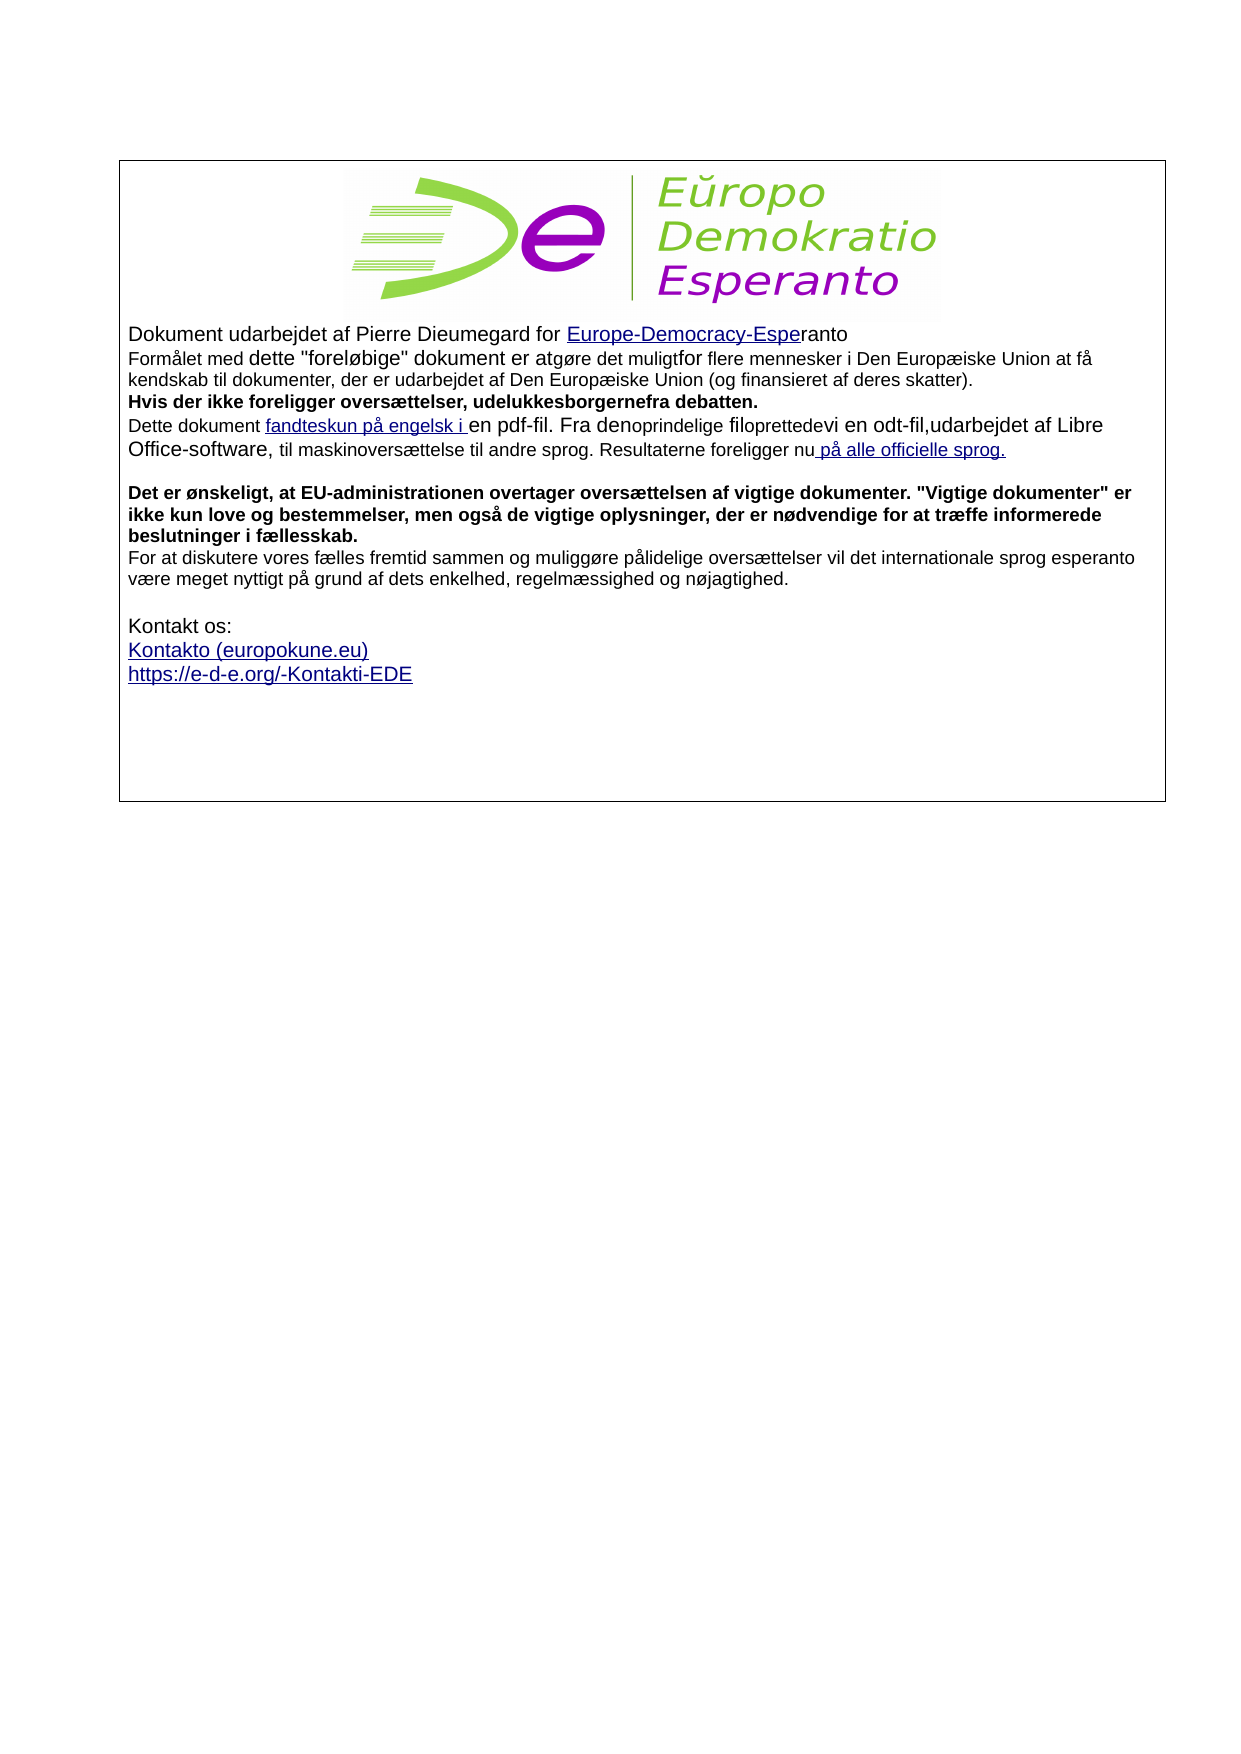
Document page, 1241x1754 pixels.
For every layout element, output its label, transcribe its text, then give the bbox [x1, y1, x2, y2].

text Kontakto (europokune.eu) [128, 638, 1156, 662]
text Dokument udarbejdet af Pierre Dieumegard for Europe-Democracy-Esperanto [128, 169, 1156, 345]
text Kontakt os: [128, 614, 1156, 638]
text Formålet med dette "foreløbige" dokument er atgøre det muligtfor flere mennesker i Den Europæiske Union at få kendskab til dokumenter, der er udarbejdet af Den Europæiske Union (og finansieret af deres skatter). [128, 345, 1156, 391]
picture [343, 168, 941, 322]
text https://e-d-e.org/-Kontakti-EDE [128, 662, 1156, 686]
text Hvis der ikke foreligger oversættelser, udelukkesborgernefra debatten. [128, 391, 1156, 412]
text Dette dokument fandteskun på engelsk i en pdf-fil. Fra denoprindelige filoprettedevi en odt-fil,udarbejdet af Libre Office-software, til maskinoversættelse til andre sprog. Resultaterne foreligger nu på alle officielle sprog. [128, 412, 1156, 460]
text For at diskutere vores fælles fremtid sammen og muliggøre pålidelige oversættelser vil det internationale sprog esperanto være meget nyttigt på grund af dets enkelhed, regelmæssighed og nøjagtighed. [128, 547, 1156, 590]
text Det er ønskeligt, at EU-administrationen overtager oversættelsen af vigtige dokumenter. "Vigtige dokumenter" er ikke kun love og bestemmelser, men også de vigtige oplysninger, der er nødvendige for at træffe informerede beslutninger i fællesskab. [128, 482, 1156, 547]
